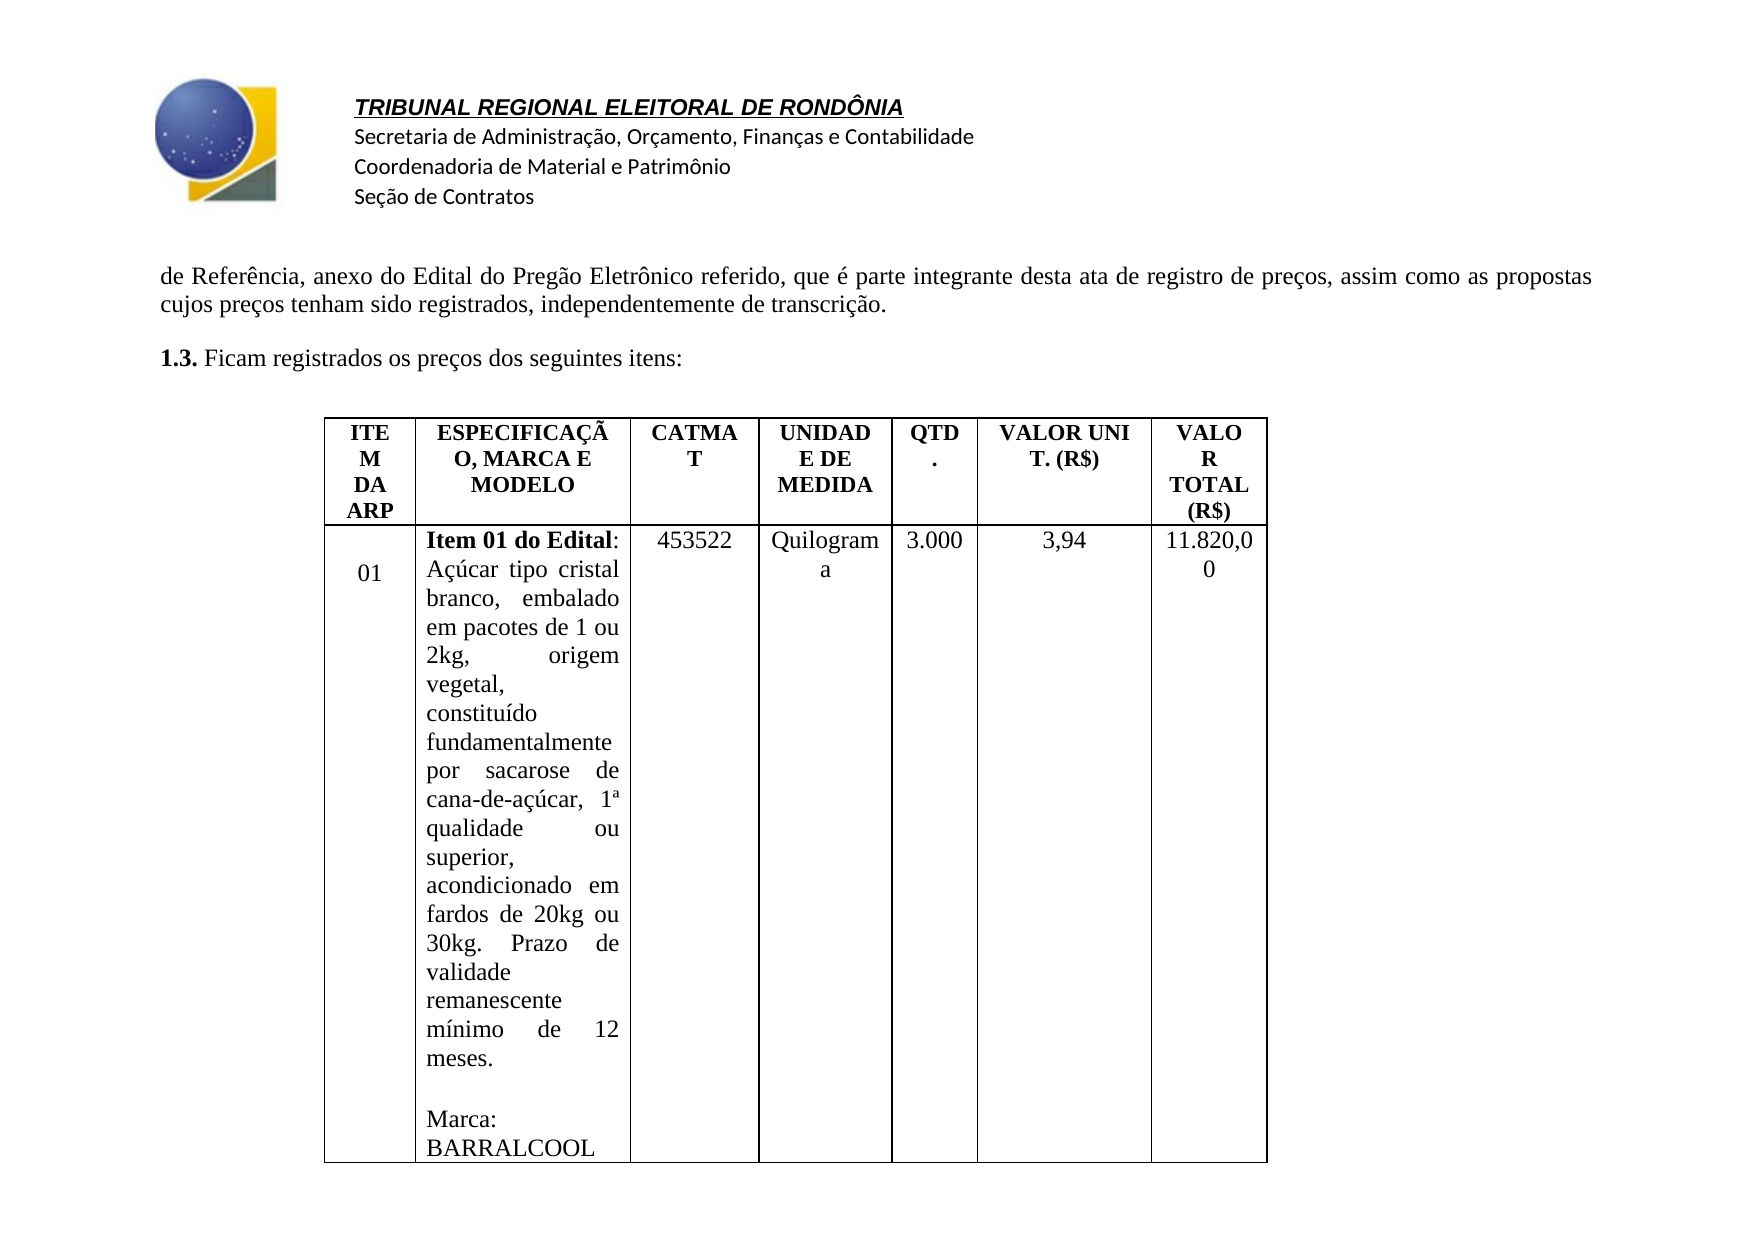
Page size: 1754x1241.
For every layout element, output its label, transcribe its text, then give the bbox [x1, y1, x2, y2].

text de Referência, anexo do Edital do Pregão Eletrônico referido, que é parte integrante desta ata de registro de preços, assim como as propostas cujos preços tenham sido registrados, independentemente de transcrição. [160, 261, 1594, 318]
text 1.3. Ficam registrados os preços dos seguintes itens: [160, 343, 1594, 372]
table_header QTD. [893, 419, 977, 524]
table_cell 11.820,00 [1152, 526, 1266, 1162]
table_cell 01 [325, 526, 415, 1162]
table_header UNIDADE DE MEDIDA [760, 419, 891, 524]
table_cell 3,94 [978, 526, 1151, 1162]
table_cell Quilograma [760, 526, 891, 1162]
table_header CATMAT [631, 419, 758, 524]
table_header ESPECIFICAÇÃO, MARCA E MODELO [416, 419, 630, 524]
table_cell 453522 [631, 526, 758, 1162]
table_header ITEM DA ARP [325, 419, 415, 524]
table_header VALOR UNIT. (R$) [978, 419, 1151, 524]
table_cell Item 01 do Edital: Açúcar tipo cristal branco, embalado em pacotes de 1 ou 2kg, origem vegetal, constituído fundamentalmente por sacarose de cana-de-açúcar, 1ª qualidade ou superior, acondicionado em fardos de 20kg ou 30kg. Prazo de validade remanescente mínimo de 12 meses. Marca: BARRALCOOL [416, 526, 630, 1162]
table_header VALOR TOTAL (R$) [1152, 419, 1266, 524]
table_cell 3.000 [893, 526, 977, 1162]
